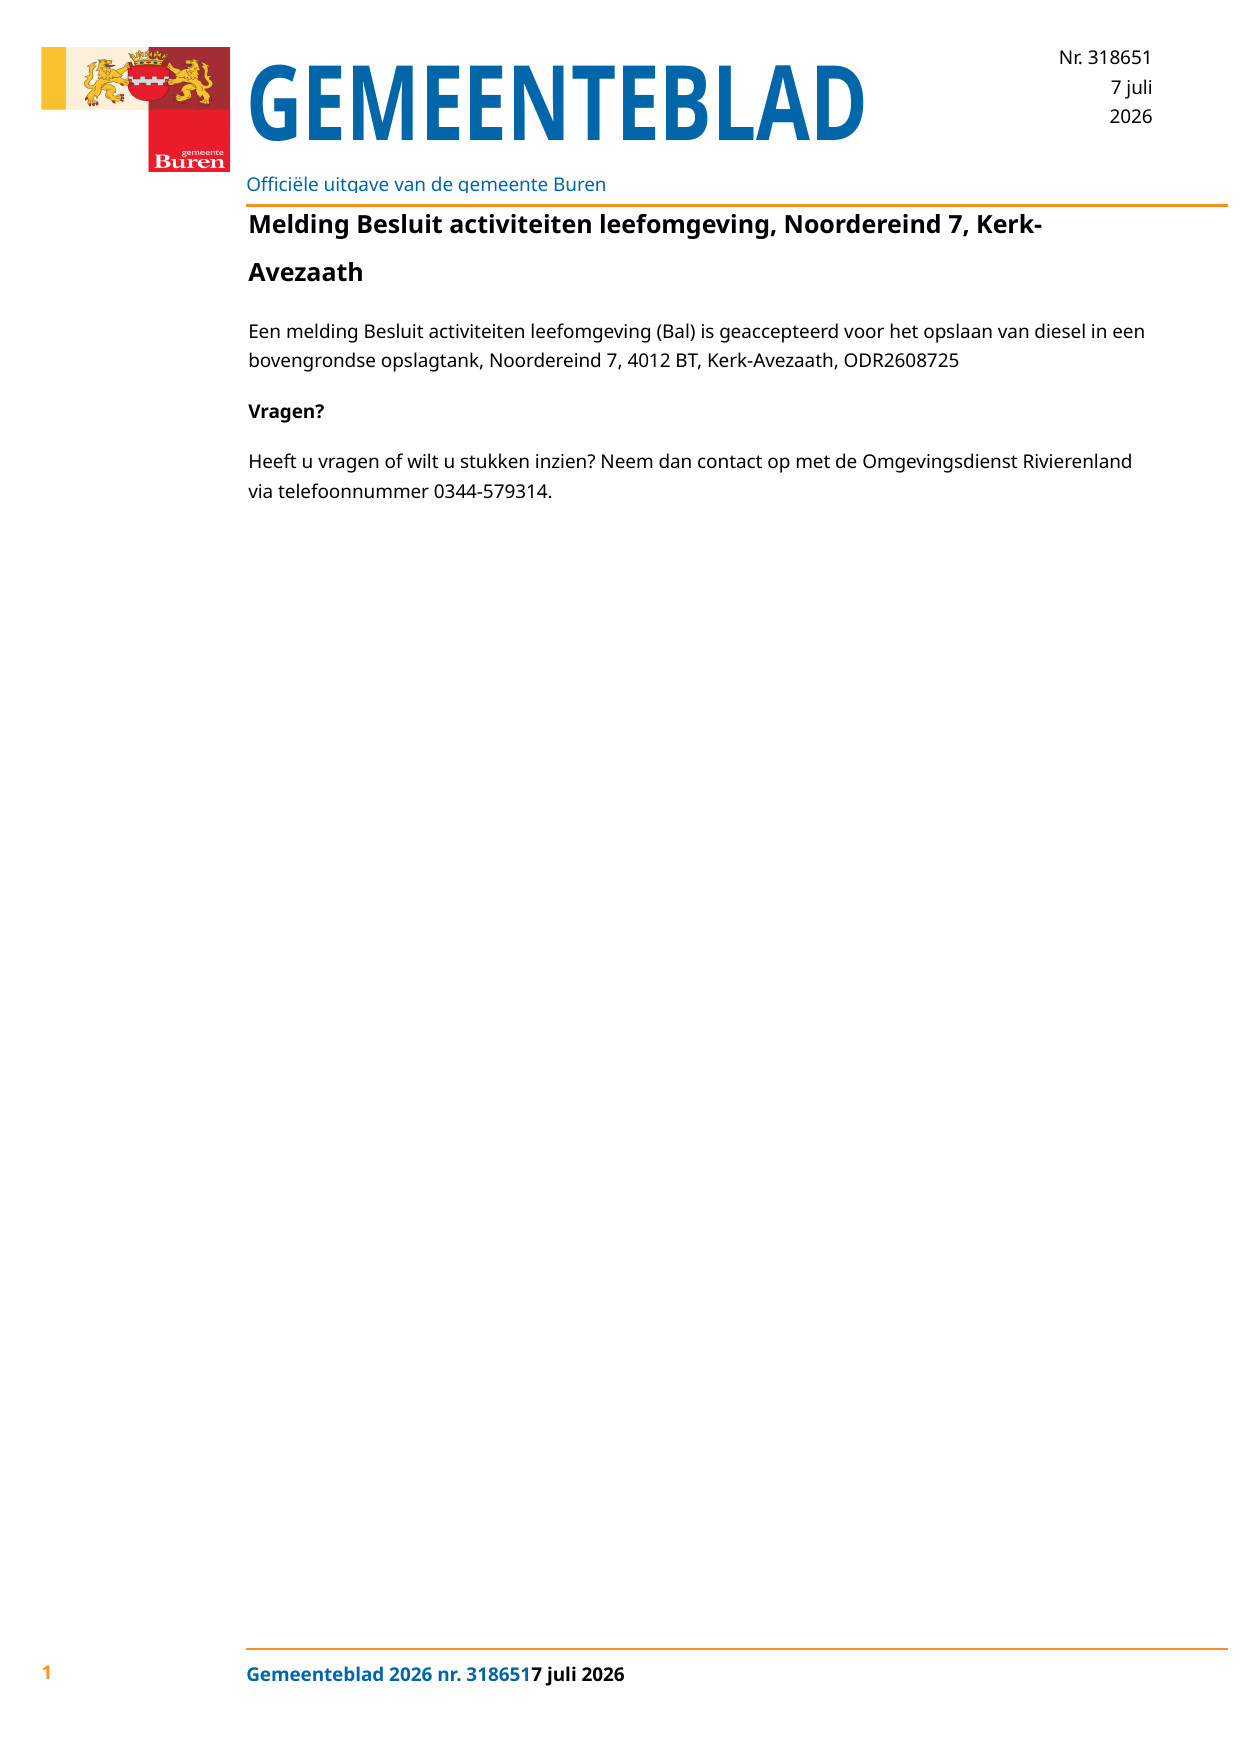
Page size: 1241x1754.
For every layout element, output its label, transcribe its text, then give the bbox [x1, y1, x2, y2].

text Heeft u vragen of wilt u stukken inzien? Neem dan contact op met de Omgevingsdienst Rivierenland via telefoonnummer 0344-579314. [248, 448, 1152, 504]
text Een melding Besluit activiteiten leefomgeving (Bal) is geaccepteerd voor het opslaan van diesel in een bovengrondse opslagtank, Noordereind 7, 4012 BT, Kerk-Avezaath, ODR2608725 [248, 318, 1152, 373]
picture [41, 47, 231, 172]
text Vragen? [248, 398, 1152, 424]
text Melding Besluit activiteiten leefomgeving, Noordereind 7, Kerk-Avezaath [248, 207, 1152, 288]
